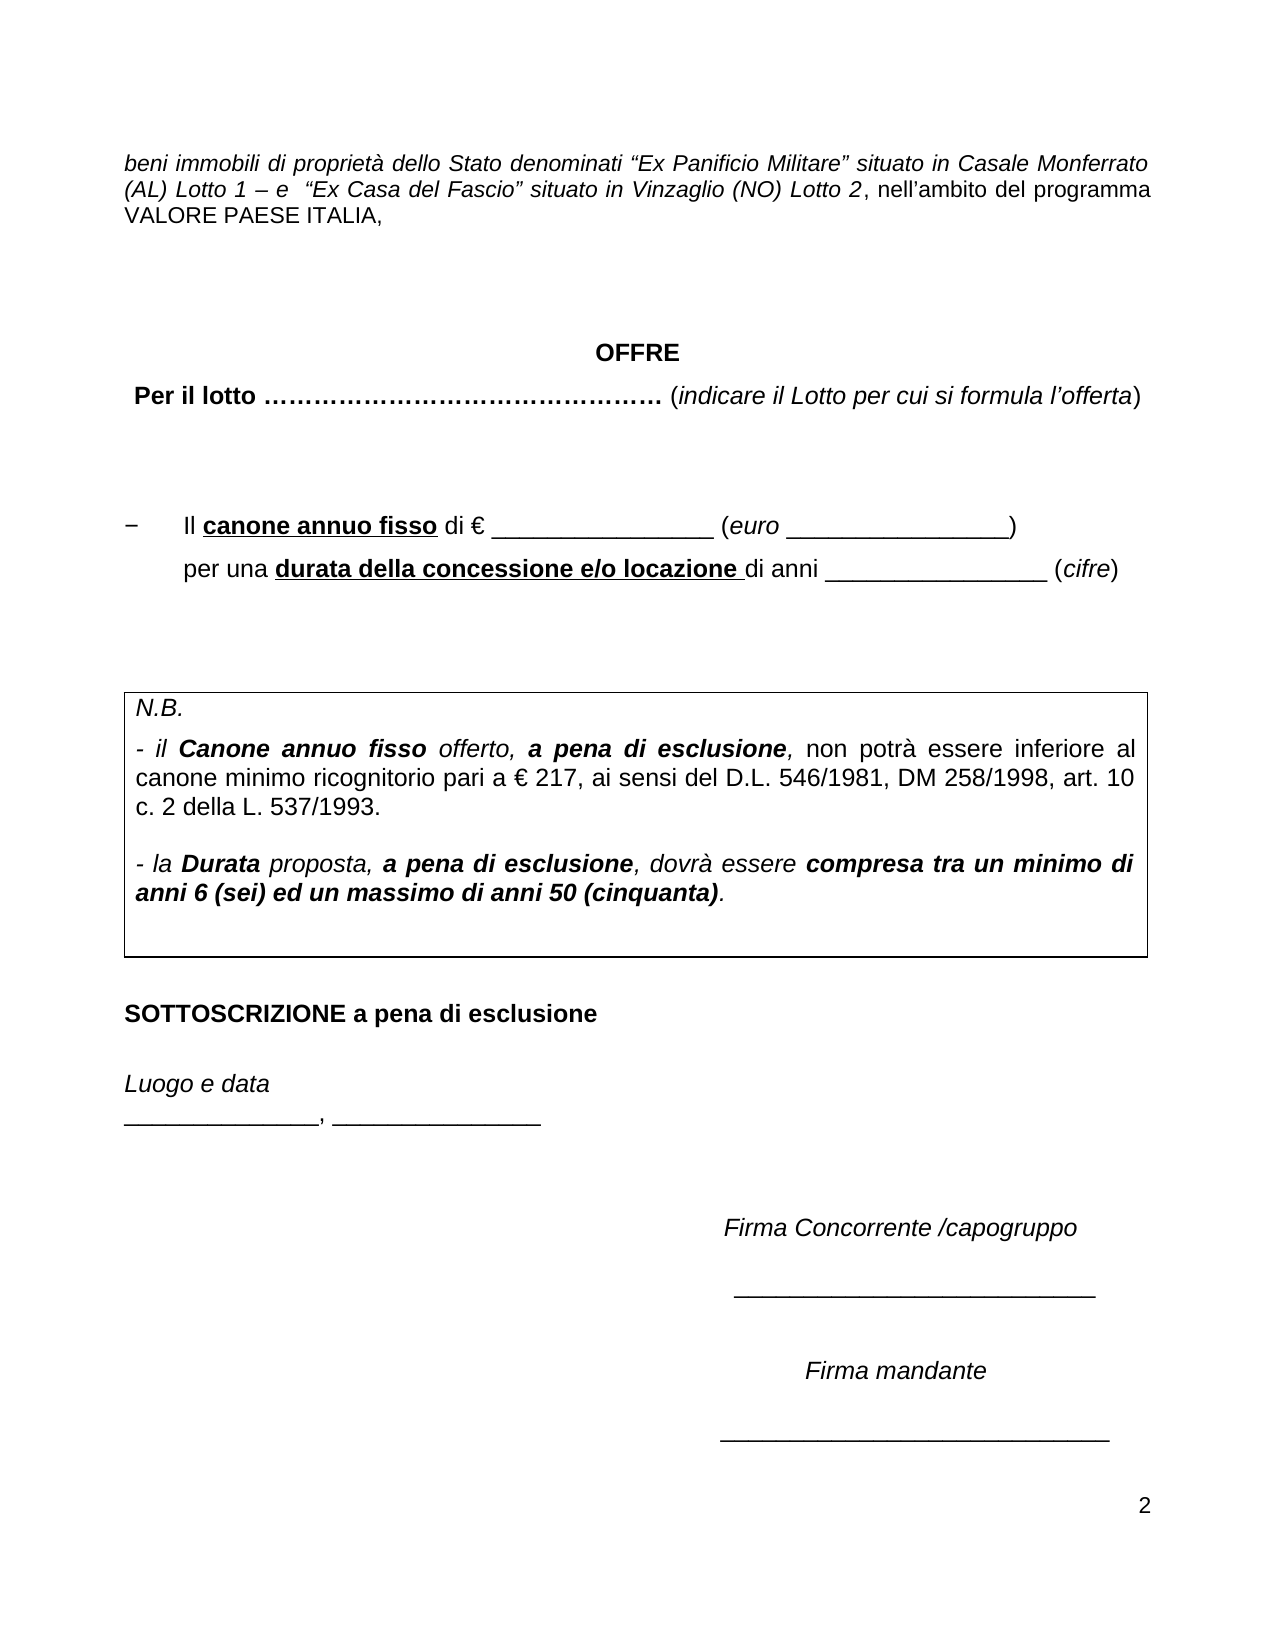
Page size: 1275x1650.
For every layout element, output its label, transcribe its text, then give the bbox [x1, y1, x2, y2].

text Firma mandante [640, 1356, 1080, 1385]
text ______________, _______________ [124, 1097, 1151, 1126]
text ____________________________ [124, 1414, 1110, 1442]
text per una durata della concessione e/o locazione di anni ________________ (cifre) [183, 554, 1151, 583]
text __________________________ [124, 1270, 1151, 1299]
subtitle Per il lotto ………………………………………… (indicare il Lotto per cui si formula l’offerta) [124, 381, 1151, 410]
subtitle OFFRE [124, 338, 1151, 367]
text Firma Concorrente /capogruppo [124, 1212, 1080, 1241]
text beni immobili di proprietà dello Stato denominati “Ex Panificio Militare” situato in Casale Monferrato (AL) Lotto 1 – e “Ex Casa del Fascio” situato in Vinzaglio (NO) Lotto 2, nell’ambito del programma VALORE PAESE ITALIA, [124, 149, 1151, 229]
table_header N.B. - il Canone annuo fisso offerto, a pena di esclusione, non potrà essere inferiore al canone minimo ricognitorio pari a € 217, ai sensi del D.L. 546/1981, DM 258/1998, art. 10 c. 2 della L. 537/1993. - la Durata proposta, a pena di esclusione, dovrà essere compresa tra un minimo di anni 6 (sei) ed un massimo di anni 50 (cinquanta). [125, 693, 1147, 956]
text Luogo e data [124, 1069, 1151, 1097]
text SOTTOSCRIZIONE a pena di esclusione [124, 999, 1151, 1027]
list Il canone annuo fisso di € ________________ (euro ________________) [124, 511, 1151, 539]
